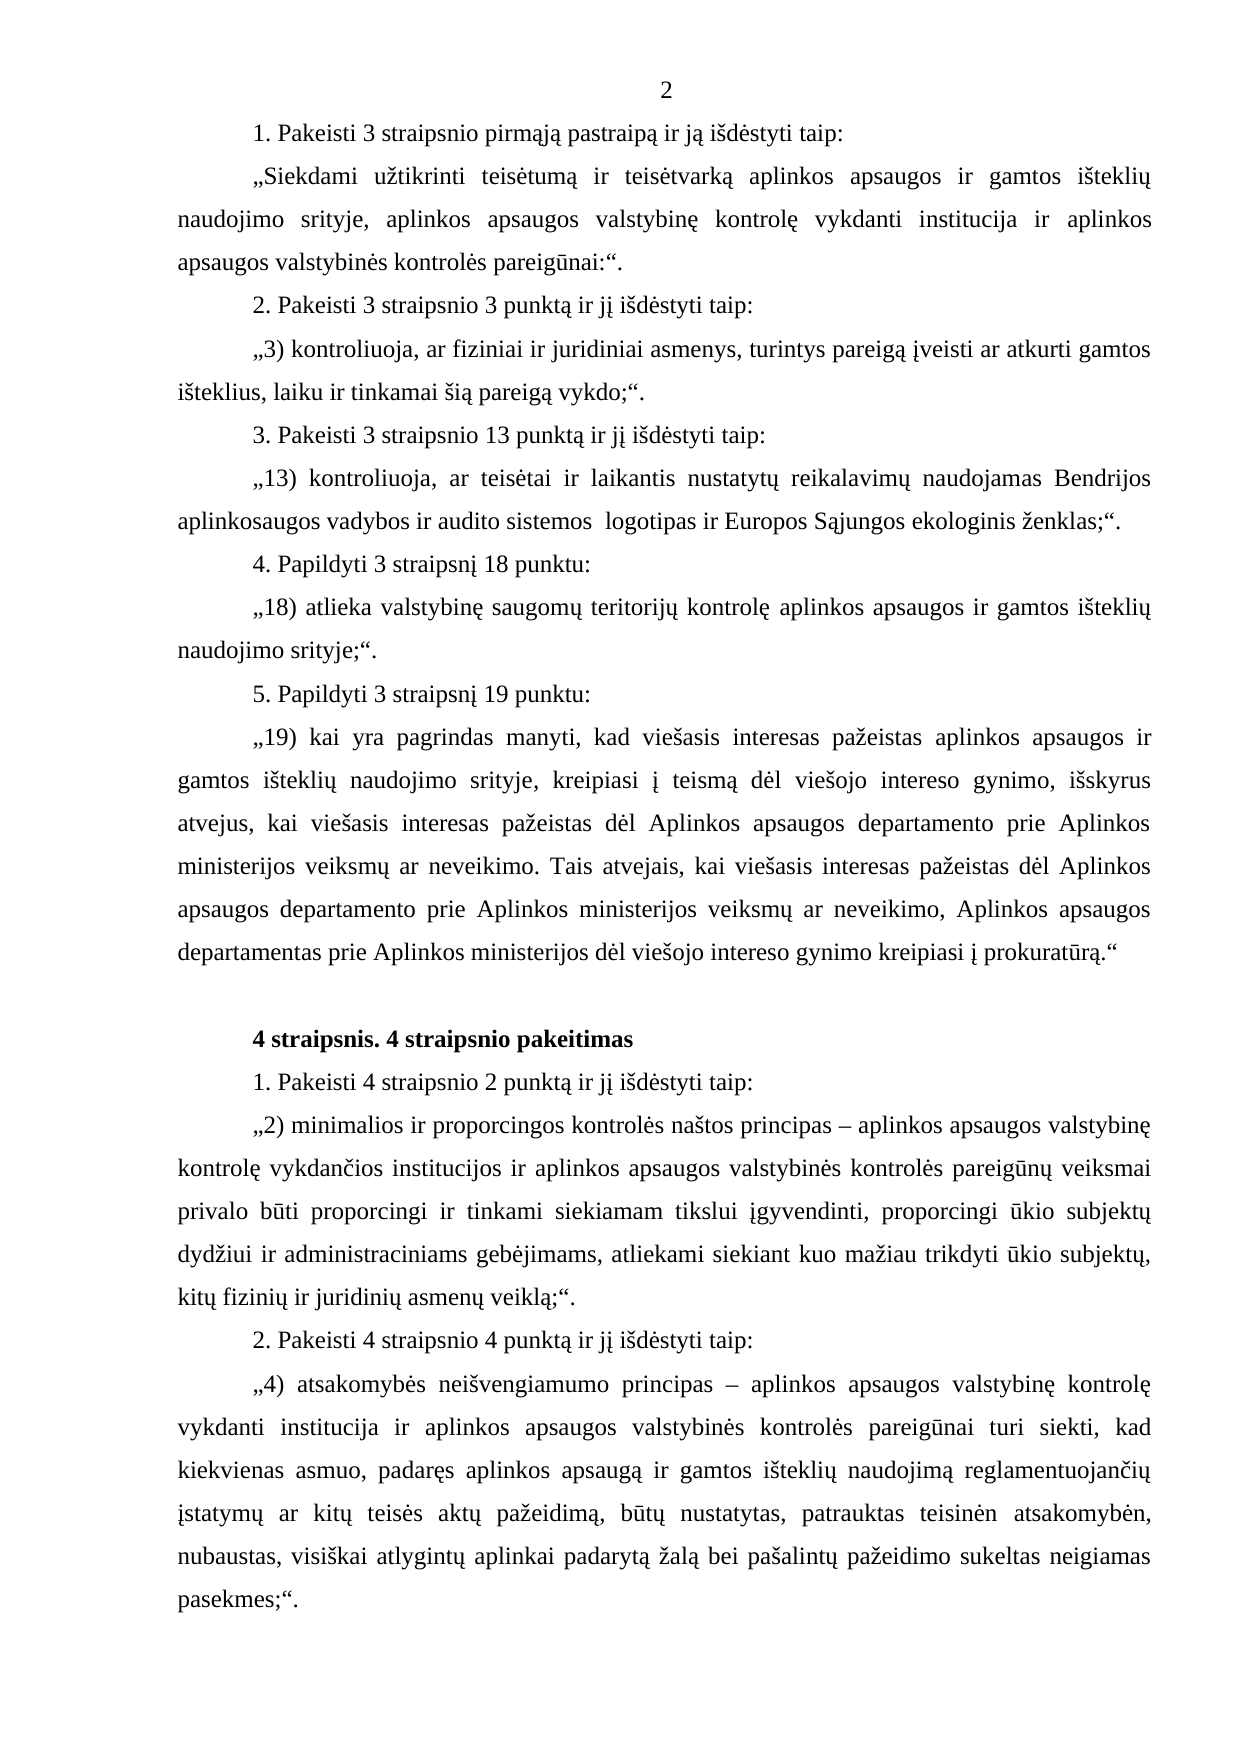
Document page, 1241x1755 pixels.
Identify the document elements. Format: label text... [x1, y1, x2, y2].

text „19) kai yra pagrindas manyti, kad viešasis interesas pažeistas aplinkos apsaugos ir gamtos išteklių naudojimo srityje, kreipiasi į teismą dėl viešojo intereso gynimo, išskyrus atvejus, kai viešasis interesas pažeistas dėl Aplinkos apsaugos departamento prie Aplinkos ministerijos veiksmų ar neveikimo. Tais atvejais, kai viešasis interesas pažeistas dėl Aplinkos apsaugos departamento prie Aplinkos ministerijos veiksmų ar neveikimo, Aplinkos apsaugos departamentas prie Aplinkos ministerijos dėl viešojo intereso gynimo kreipiasi į prokuratūrą.“ [177, 722, 1152, 966]
text 1. Pakeisti 4 straipsnio 2 punktą ir jį išdėstyti taip: [177, 1067, 1152, 1096]
text „18) atlieka valstybinę saugomų teritorijų kontrolę aplinkos apsaugos ir gamtos išteklių naudojimo srityje;“. [177, 592, 1152, 664]
text „13) kontroliuoja, ar teisėtai ir laikantis nustatytų reikalavimų naudojamas Bendrijos aplinkosaugos vadybos ir audito sistemos logotipas ir Europos Sąjungos ekologinis ženklas;“. [177, 463, 1152, 535]
text 5. Papildyti 3 straipsnį 19 punktu: [177, 679, 1152, 707]
text „3) kontroliuoja, ar fiziniai ir juridiniai asmenys, turintys pareigą įveisti ar atkurti gamtos išteklius, laiku ir tinkamai šią pareigą vykdo;“. [177, 334, 1152, 406]
text 1. Pakeisti 3 straipsnio pirmąją pastraipą ir ją išdėstyti taip: [177, 118, 1152, 147]
text „Siekdami užtikrinti teisėtumą ir teisėtvarką aplinkos apsaugos ir gamtos išteklių naudojimo srityje, aplinkos apsaugos valstybinę kontrolę vykdanti institucija ir aplinkos apsaugos valstybinės kontrolės pareigūnai:“. [177, 161, 1152, 276]
text 2. Pakeisti 3 straipsnio 3 punktą ir jį išdėstyti taip: [177, 291, 1152, 319]
text 4. Papildyti 3 straipsnį 18 punktu: [177, 549, 1152, 578]
text „2) minimalios ir proporcingos kontrolės naštos principas – aplinkos apsaugos valstybinę kontrolę vykdančios institucijos ir aplinkos apsaugos valstybinės kontrolės pareigūnų veiksmai privalo būti proporcingi ir tinkami siekiamam tikslui įgyvendinti, proporcingi ūkio subjektų dydžiui ir administraciniams gebėjimams, atliekami siekiant kuo mažiau trikdyti ūkio subjektų, kitų fizinių ir juridinių asmenų veiklą;“. [177, 1110, 1152, 1311]
text 2. Pakeisti 4 straipsnio 4 punktą ir jį išdėstyti taip: [177, 1326, 1152, 1354]
text 3. Pakeisti 3 straipsnio 13 punktą ir jį išdėstyti taip: [177, 420, 1152, 449]
text „4) atsakomybės neišvengiamumo principas – aplinkos apsaugos valstybinę kontrolę vykdanti institucija ir aplinkos apsaugos valstybinės kontrolės pareigūnai turi siekti, kad kiekvienas asmuo, padaręs aplinkos apsaugą ir gamtos išteklių naudojimą reglamentuojančių įstatymų ar kitų teisės aktų pažeidimą, būtų nustatytas, patrauktas teisinėn atsakomybėn, nubaustas, visiškai atlygintų aplinkai padarytą žalą bei pašalintų pažeidimo sukeltas neigiamas pasekmes;“. [177, 1369, 1152, 1613]
text 4 straipsnis. 4 straipsnio pakeitimas [177, 1024, 1152, 1052]
